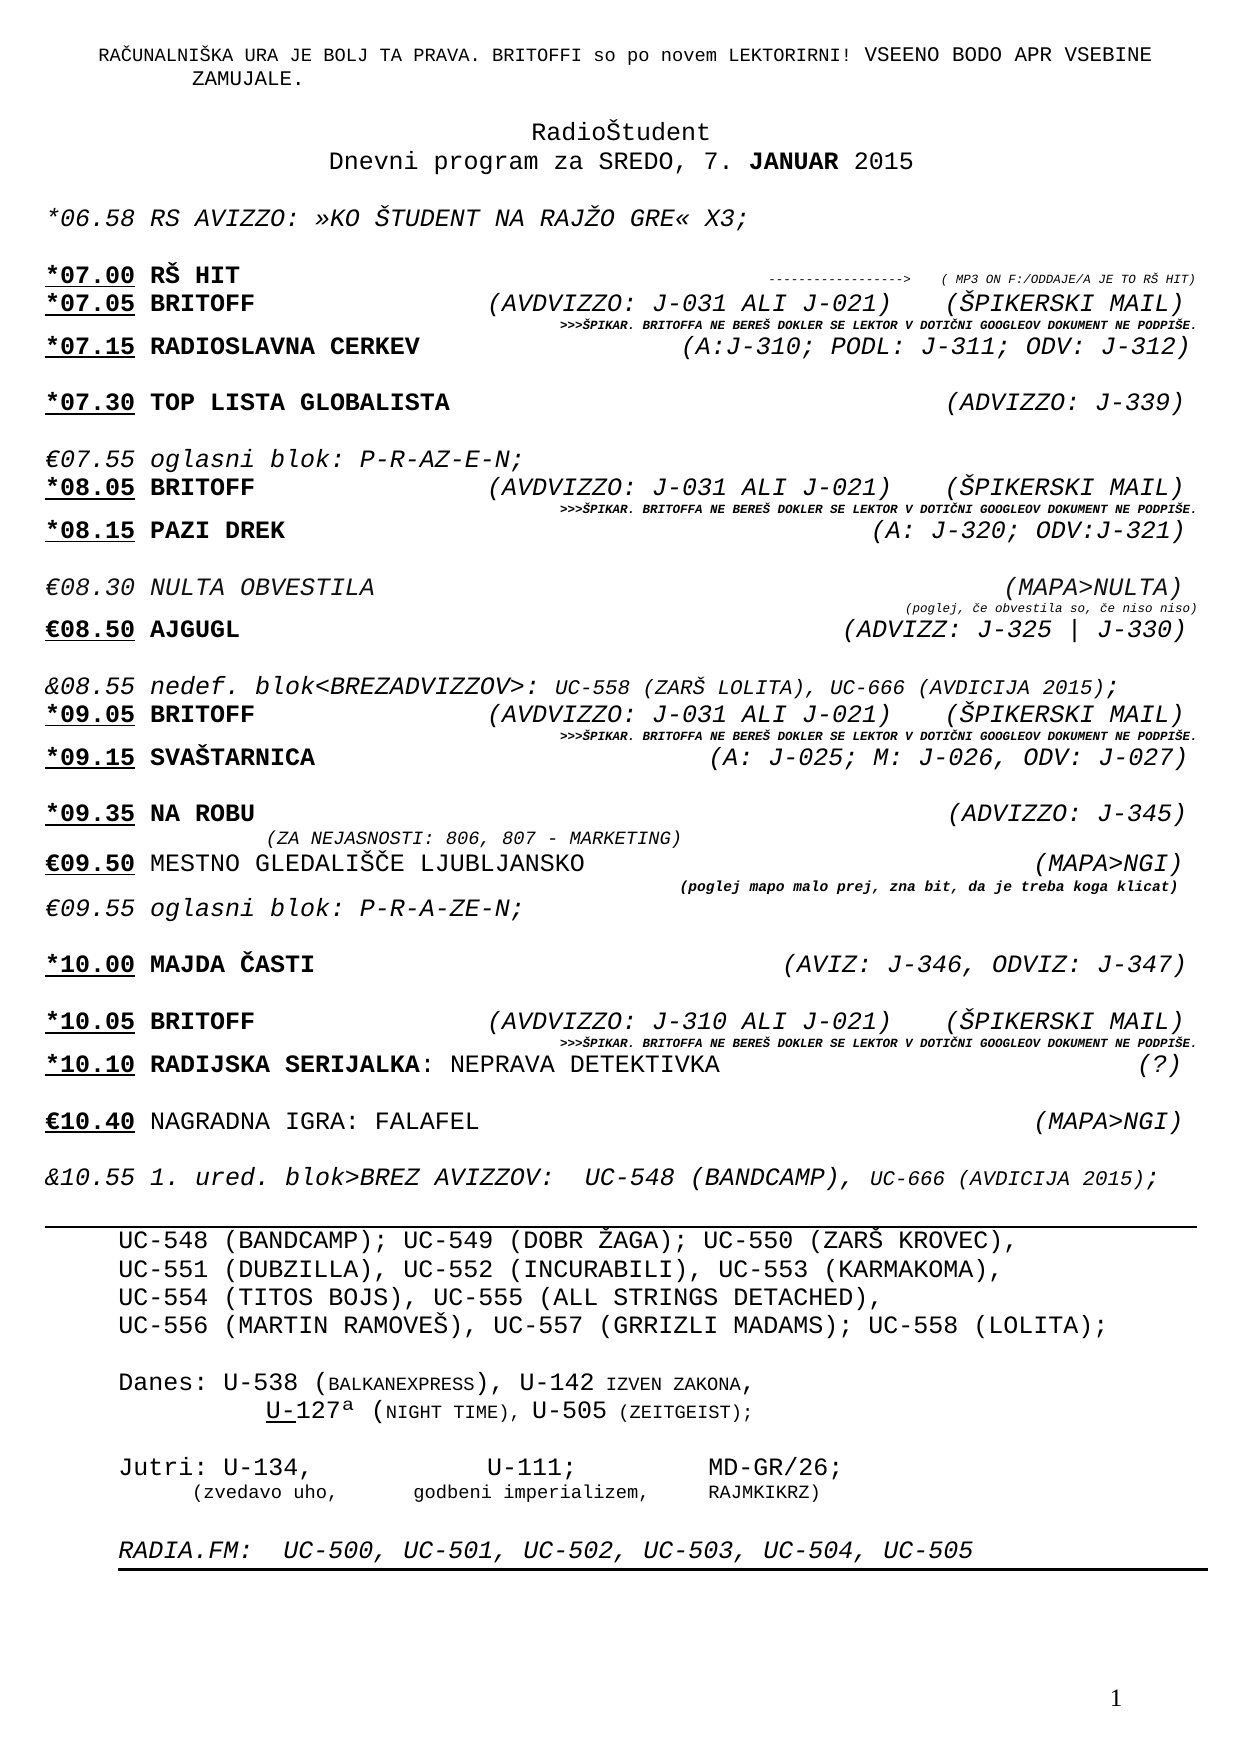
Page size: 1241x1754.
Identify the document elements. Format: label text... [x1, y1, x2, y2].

text *07.05 BRITOFF (AVDVIZZO: J-031 ALI J-021) (ŠPIKERSKI MAIL) [45, 291, 1197, 319]
text €08.30 NULTA OBVESTILA (MAPA>NULTA) [45, 574, 1197, 602]
text (poglej, če obvestila so, če niso niso) [45, 602, 1197, 617]
text >>>ŠPIKAR. BRITOFFA NE BEREŠ DOKLER SE LEKTOR V DOTIČNI GOOGLEOV DOKUMENT NE PODPIŠE. [45, 503, 1197, 517]
text UC-554 (TITOS BOJS), UC-555 (ALL STRINGS DETACHED), [118, 1284, 1208, 1313]
text >>>ŠPIKAR. BRITOFFA NE BEREŠ DOKLER SE LEKTOR V DOTIČNI GOOGLEOV DOKUMENT NE PODPIŠE. [45, 1037, 1197, 1051]
text *10.10 RADIJSKA SERIJALKA: NEPRAVA DETEKTIVKA (?) [45, 1051, 1197, 1079]
text Jutri: U-134, U-111; MD-GR/26; [118, 1454, 1122, 1483]
text RAČUNALNIŠKA URA JE BOLJ TA PRAVA. BRITOFFI so po novem LEKTORIRNI! VSEENO BODO APR VSEBINE ZAMUJALE. [98, 44, 1203, 92]
text *08.15 PAZI DREK (A: J-320; ODV:J-321) [45, 517, 1197, 546]
text *09.05 BRITOFF (AVDVIZZO: J-031 ALI J-021) (ŠPIKERSKI MAIL) [45, 702, 1197, 730]
text >>>ŠPIKAR. BRITOFFA NE BEREŠ DOKLER SE LEKTOR V DOTIČNI GOOGLEOV DOKUMENT NE PODPIŠE. [45, 319, 1197, 333]
text UC-556 (MARTIN RAMOVEŠ), UC-557 (GRRIZLI MADAMS); UC-558 (LOLITA); [118, 1313, 1208, 1341]
text RADIA.FM: UC-500, UC-501, UC-502, UC-503, UC-504, UC-505 [118, 1538, 1208, 1568]
text &10.55 1. ured. blok>BREZ AVIZZOV: UC-548 (BANDCAMP), UC-666 (AVDICIJA 2015); [45, 1165, 1197, 1193]
text *10.00 MAJDA ČASTI (AVIZ: J-346, ODVIZ: J-347) [45, 952, 1197, 980]
text Danes: U-538 (BALKANEXPRESS), U-142 IZVEN ZAKONA, [118, 1369, 1122, 1398]
text *07.00 RŠ HIT ------------------> ( MP3 ON F:/ODDAJE/A JE TO RŠ HIT) [45, 262, 1197, 291]
text €09.50 MESTNO GLEDALIŠČE LJUBLJANSKO (MAPA>NGI) [45, 850, 1197, 879]
text (ZA NEJASNOSTI: 806, 807 - MARKETING) [45, 829, 1197, 850]
text *08.05 BRITOFF (AVDVIZZO: J-031 ALI J-021) (ŠPIKERSKI MAIL) [45, 475, 1197, 503]
text (poglej mapo malo prej, zna bit, da je treba koga klicat) [45, 879, 1197, 895]
text €10.40 NAGRADNA IGRA: FALAFEL (MAPA>NGI) [45, 1108, 1197, 1137]
text Dnevni program za SREDO, 7. JANUAR 2015 [45, 148, 1197, 177]
text €09.55 oglasni blok: P-R-A-ZE-N; [45, 895, 1197, 924]
text *10.05 BRITOFF (AVDVIZZO: J-310 ALI J-021) (ŠPIKERSKI MAIL) [45, 1009, 1197, 1037]
text U-127ª (NIGHT TIME), U-505 (ZEITGEIST); [192, 1398, 1122, 1426]
text UC-551 (DUBZILLA), UC-552 (INCURABILI), UC-553 (KARMAKOMA), [118, 1256, 1208, 1284]
text UC-548 (BANDCAMP); UC-549 (DOBR ŽAGA); UC-550 (ZARŠ KROVEC), [118, 1228, 1208, 1256]
text *07.30 TOP LISTA GLOBALISTA (ADVIZZO: J-339) [45, 390, 1197, 418]
text *09.35 NA ROBU (ADVIZZO: J-345) [45, 801, 1197, 829]
text (zvedavo uho, godbeni imperializem, RAJMKIKRZ) [118, 1483, 1240, 1504]
text >>>ŠPIKAR. BRITOFFA NE BEREŠ DOKLER SE LEKTOR V DOTIČNI GOOGLEOV DOKUMENT NE PODPIŠE. [45, 730, 1197, 744]
text RadioŠtudent [45, 120, 1197, 148]
text €07.55 oglasni blok: P-R-AZ-E-N; [45, 447, 1197, 475]
text &08.55 nedef. blok<BREZADVIZZOV>: UC-558 (ZARŠ LOLITA), UC-666 (AVDICIJA 2015); [45, 673, 1197, 702]
text *07.15 RADIOSLAVNA CERKEV (A:J-310; PODL: J-311; ODV: J-312) [45, 333, 1197, 362]
text €08.50 AJGUGL (ADVIZZ: J-325 | J-330) [45, 617, 1197, 645]
text *09.15 SVAŠTARNICA (A: J-025; M: J-026, ODV: J-027) [45, 744, 1197, 772]
text *06.58 RS AVIZZO: »KO ŠTUDENT NA RAJŽO GRE« X3; [45, 205, 1197, 234]
